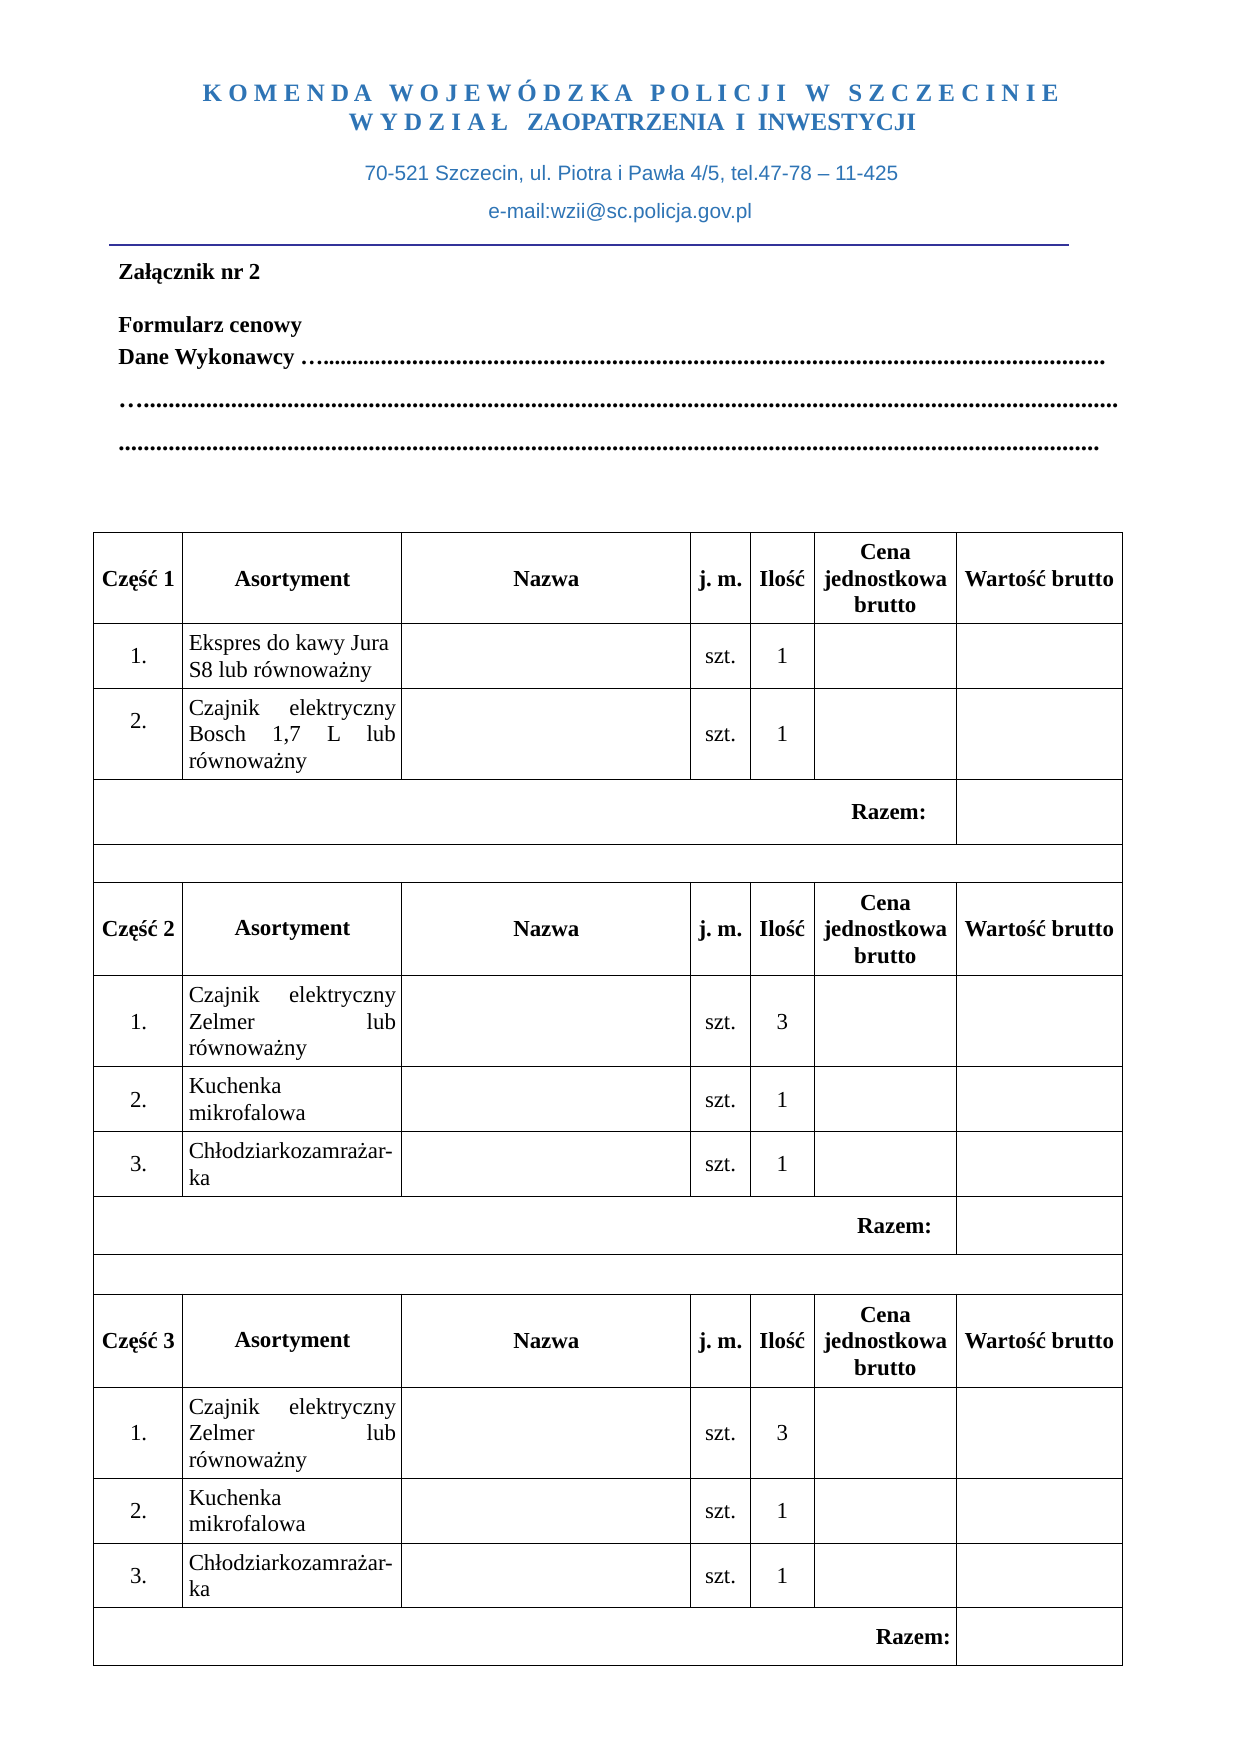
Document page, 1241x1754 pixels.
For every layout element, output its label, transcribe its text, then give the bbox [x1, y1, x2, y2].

table_cell Część 2 [94, 883, 182, 975]
table_cell [815, 976, 956, 1066]
table_header Cena jednostkowa brutto [815, 533, 956, 623]
table_cell [957, 1132, 1122, 1196]
table_cell 3. [94, 1544, 182, 1607]
table_cell [815, 1544, 956, 1607]
table_cell [815, 1388, 956, 1478]
table_cell Część 3 [94, 1295, 182, 1387]
text Załącznik nr 2 [118, 258, 1122, 284]
table_cell Nazwa [402, 1295, 690, 1387]
table_cell Asortyment [183, 883, 401, 975]
table_cell [402, 1067, 690, 1131]
table_cell Razem: [94, 780, 956, 843]
table_cell [94, 845, 1122, 882]
table_header j. m. [691, 533, 750, 623]
table_header Asortyment [183, 533, 401, 623]
table_cell 2. [94, 689, 182, 779]
table_cell [957, 689, 1122, 779]
table_cell szt. [691, 976, 750, 1066]
table_header Część 1 [94, 533, 182, 623]
table_cell j. m. [691, 1295, 750, 1387]
table_cell Chłodziarkozamrażar-ka [183, 1544, 401, 1607]
table_cell [957, 976, 1122, 1066]
table_header Nazwa [402, 533, 690, 623]
table_cell Ilość [751, 883, 814, 975]
table_cell Czajnik elektryczny Bosch 1,7 L lub równoważny [183, 689, 401, 779]
table_cell [815, 1132, 956, 1196]
table_cell 1 [751, 1544, 814, 1607]
text Formularz cenowy [118, 311, 1122, 337]
table_cell 1 [751, 1479, 814, 1543]
table_cell [815, 624, 956, 688]
table_cell Chłodziarkozamrażar-ka [183, 1132, 401, 1196]
table_header Wartość brutto [957, 533, 1122, 623]
table_cell [402, 1479, 690, 1543]
table_cell [402, 976, 690, 1066]
table_cell szt. [691, 1067, 750, 1131]
table_cell 1 [751, 689, 814, 779]
table_cell [957, 1544, 1122, 1607]
table_cell [815, 1479, 956, 1543]
table_cell [94, 1255, 1122, 1293]
text Dane Wykonawcy ….............................................................................................................................. [118, 341, 1122, 369]
table_cell [815, 1067, 956, 1131]
table_cell [957, 780, 1122, 843]
table_cell 1. [94, 1388, 182, 1478]
table_cell [957, 624, 1122, 688]
table_cell Kuchenka mikrofalowa [183, 1479, 401, 1543]
table_cell Czajnik elektryczny Zelmer lub równoważny [183, 1388, 401, 1478]
table_header Ilość [751, 533, 814, 623]
table_cell [402, 1132, 690, 1196]
table_cell Razem: [94, 1608, 956, 1665]
table_cell 2. [94, 1067, 182, 1131]
table_cell [957, 1479, 1122, 1543]
table_cell [957, 1608, 1122, 1665]
table_cell 3. [94, 1132, 182, 1196]
table_cell szt. [691, 1388, 750, 1478]
table_cell [402, 1388, 690, 1478]
table_cell Wartość brutto [957, 1295, 1122, 1387]
table_cell Czajnik elektryczny Zelmer lub równoważny [183, 976, 401, 1066]
table_cell Razem: [94, 1197, 956, 1254]
table_cell 1 [751, 624, 814, 688]
table_cell [402, 689, 690, 779]
table_cell [815, 689, 956, 779]
table_cell szt. [691, 624, 750, 688]
table_cell 1. [94, 976, 182, 1066]
text …......................................................................................................................................................................................................................................................................................................................... [118, 384, 1122, 456]
table_cell [957, 1197, 1122, 1254]
table_cell Wartość brutto [957, 883, 1122, 975]
table_cell Kuchenka mikrofalowa [183, 1067, 401, 1131]
table_cell szt. [691, 689, 750, 779]
table_cell Cena jednostkowa brutto [815, 1295, 956, 1387]
table_cell [402, 1544, 690, 1607]
table_cell 1 [751, 1067, 814, 1131]
table_cell Ilość [751, 1295, 814, 1387]
table_cell szt. [691, 1479, 750, 1543]
table_cell [957, 1067, 1122, 1131]
table_cell Nazwa [402, 883, 690, 975]
table_cell 3 [751, 1388, 814, 1478]
table_cell szt. [691, 1132, 750, 1196]
table_cell Ekspres do kawy Jura S8 lub równoważny [183, 624, 401, 688]
table_cell Cena jednostkowa brutto [815, 883, 956, 975]
table_cell szt. [691, 1544, 750, 1607]
table_cell 1. [94, 624, 182, 688]
table_cell Asortyment [183, 1295, 401, 1387]
table_cell [402, 624, 690, 688]
table_cell 3 [751, 976, 814, 1066]
table_cell j. m. [691, 883, 750, 975]
table_cell 2. [94, 1479, 182, 1543]
table_cell 1 [751, 1132, 814, 1196]
table_cell [957, 1388, 1122, 1478]
